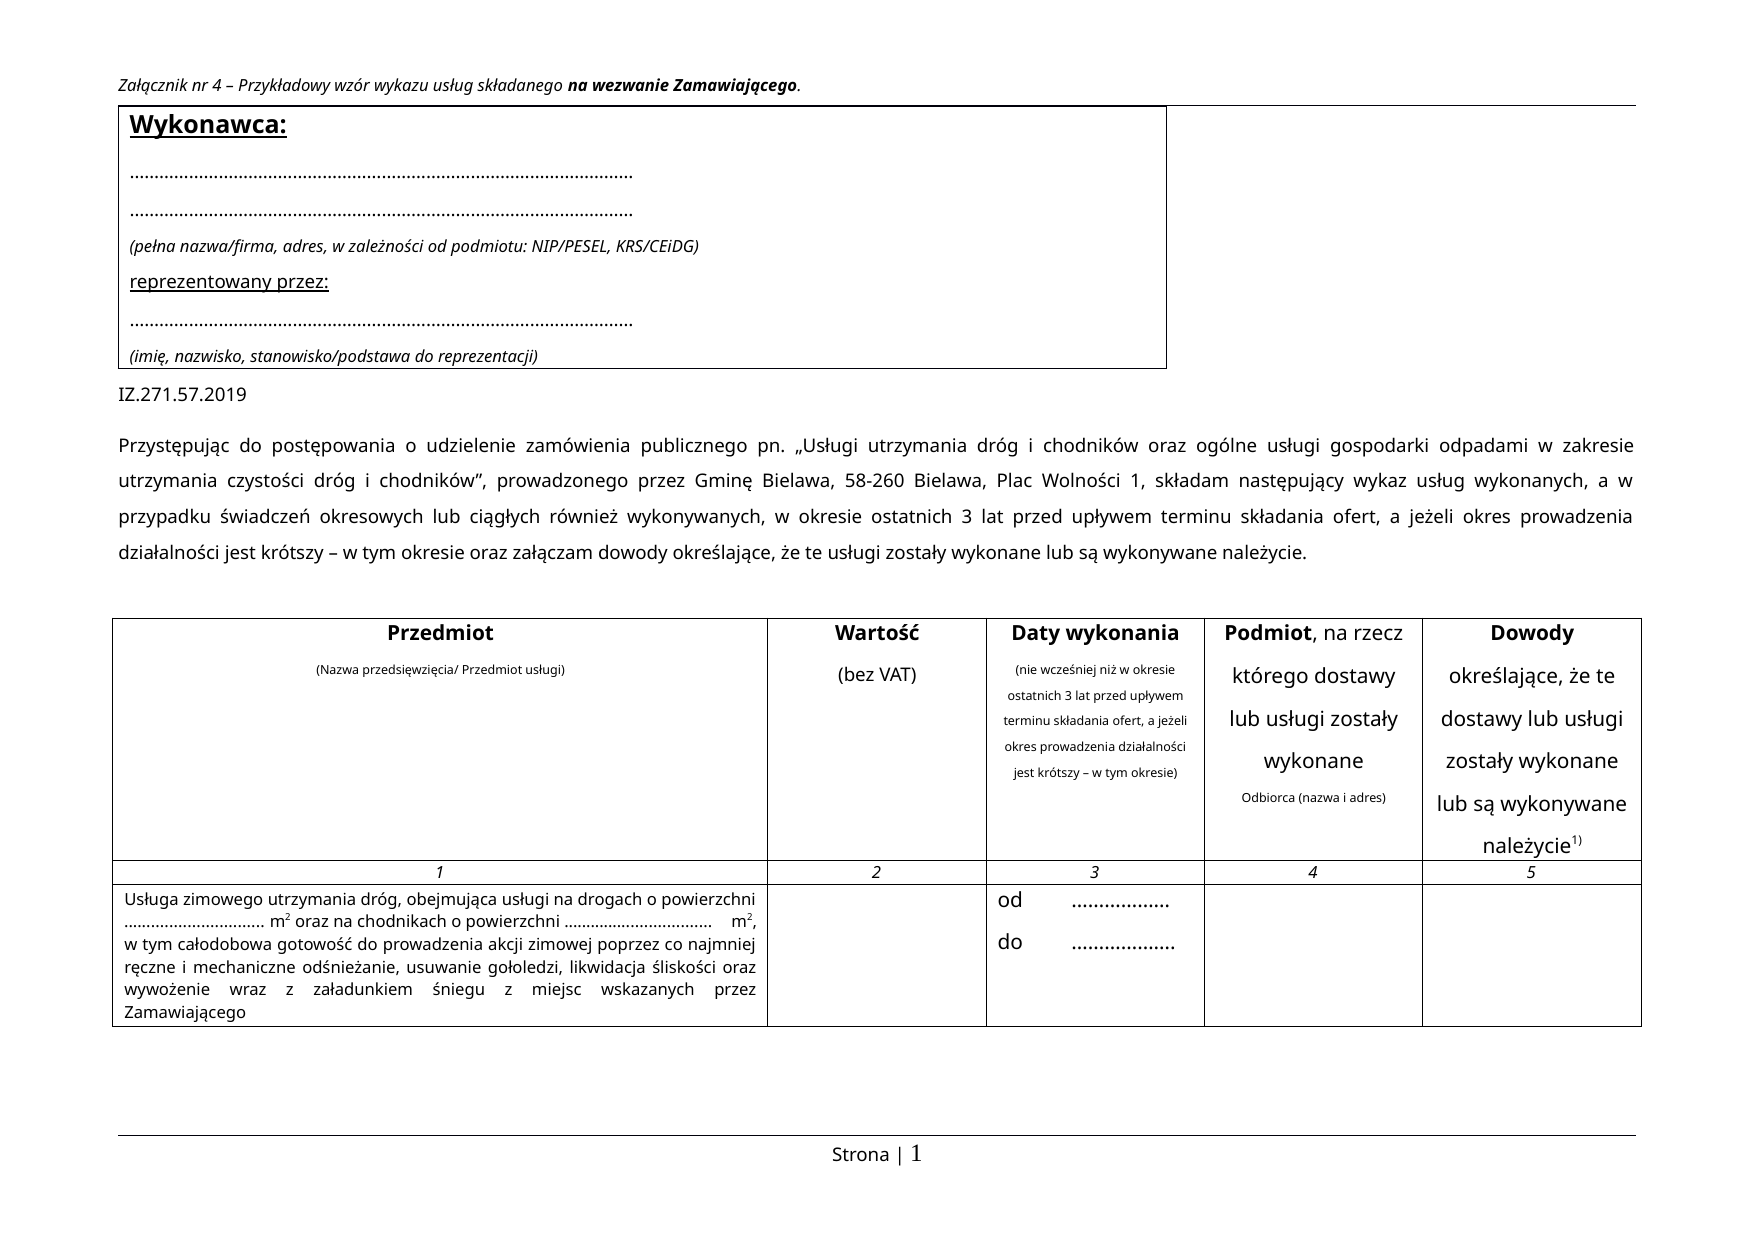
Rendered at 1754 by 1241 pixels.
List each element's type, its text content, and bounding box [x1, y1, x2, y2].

table_cell 4 [1205, 861, 1422, 884]
table_cell [768, 885, 986, 1026]
table_header Przedmiot (Nazwa przedsięwzięcia/ Przedmiot usługi) [113, 619, 767, 860]
table_header Wartość (bez VAT) [768, 619, 986, 860]
table_cell [1205, 885, 1422, 1026]
text Przystępując do postępowania o udzielenie zamówienia publicznego pn. „Usługi utrzymania dróg i chodników oraz ogólne usługi gospodarki odpadami w zakresie utrzymania czystości dróg i chodników”, prowadzonego przez Gminę Bielawa, 58-260 Bielawa, Plac Wolności 1, składam następujący wykaz usług wykonanych, a w przypadku świadczeń okresowych lub ciągłych również wykonywanych, w okresie ostatnich 3 lat przed upływem terminu składania ofert, a jeżeli okres prowadzenia działalności jest krótszy – w tym okresie oraz załączam dowody określające, że te usługi zostały wykonane lub są wykonywane należycie. [118, 432, 1636, 565]
table_cell 1 [113, 861, 767, 884]
table_header Podmiot, na rzecz którego dostawy lub usługi zostały wykonane Odbiorca (nazwa i adres) [1205, 619, 1422, 860]
table_cell 5 [1423, 861, 1641, 884]
table_cell 3 [987, 861, 1204, 884]
table_cell 2 [768, 861, 986, 884]
table_header Wykonawca: ………………………………………………………………………………………… ………………………………………………………………………………………… (pełna nazwa/firma, adres, w zależności od podmiotu: NIP/PESEL, KRS/CEiDG) reprezentowany przez: ………………………………………………………………………………………… (imię, nazwisko, stanowisko/podstawa do reprezentacji) [119, 107, 1166, 368]
table_cell Usługa zimowego utrzymania dróg, obejmująca usługi na drogach o powierzchni m2 oraz na chodnikach o powierzchni m2, w tym całodobowa gotowość do prowadzenia akcji zimowej poprzez co najmniej ręczne i mechaniczne odśnieżanie, usuwanie gołoledzi, likwidacja śliskości oraz wywożenie wraz z załadunkiem śniegu z miejsc wskazanych przez Zamawiającego [113, 885, 767, 1026]
table_header Daty wykonania (nie wcześniej niż w okresie ostatnich 3 lat przed upływem terminu składania ofert, a jeżeli okres prowadzenia działalności jest krótszy – w tym okresie) [987, 619, 1204, 860]
table_cell [1423, 885, 1641, 1026]
table_header Dowody określające, że te dostawy lub usługi zostały wykonane lub są wykonywane należycie1) [1423, 619, 1641, 860]
text IZ.271.57.2019 [118, 381, 1636, 407]
table_cell od ……………… do ………………. [987, 885, 1204, 1026]
